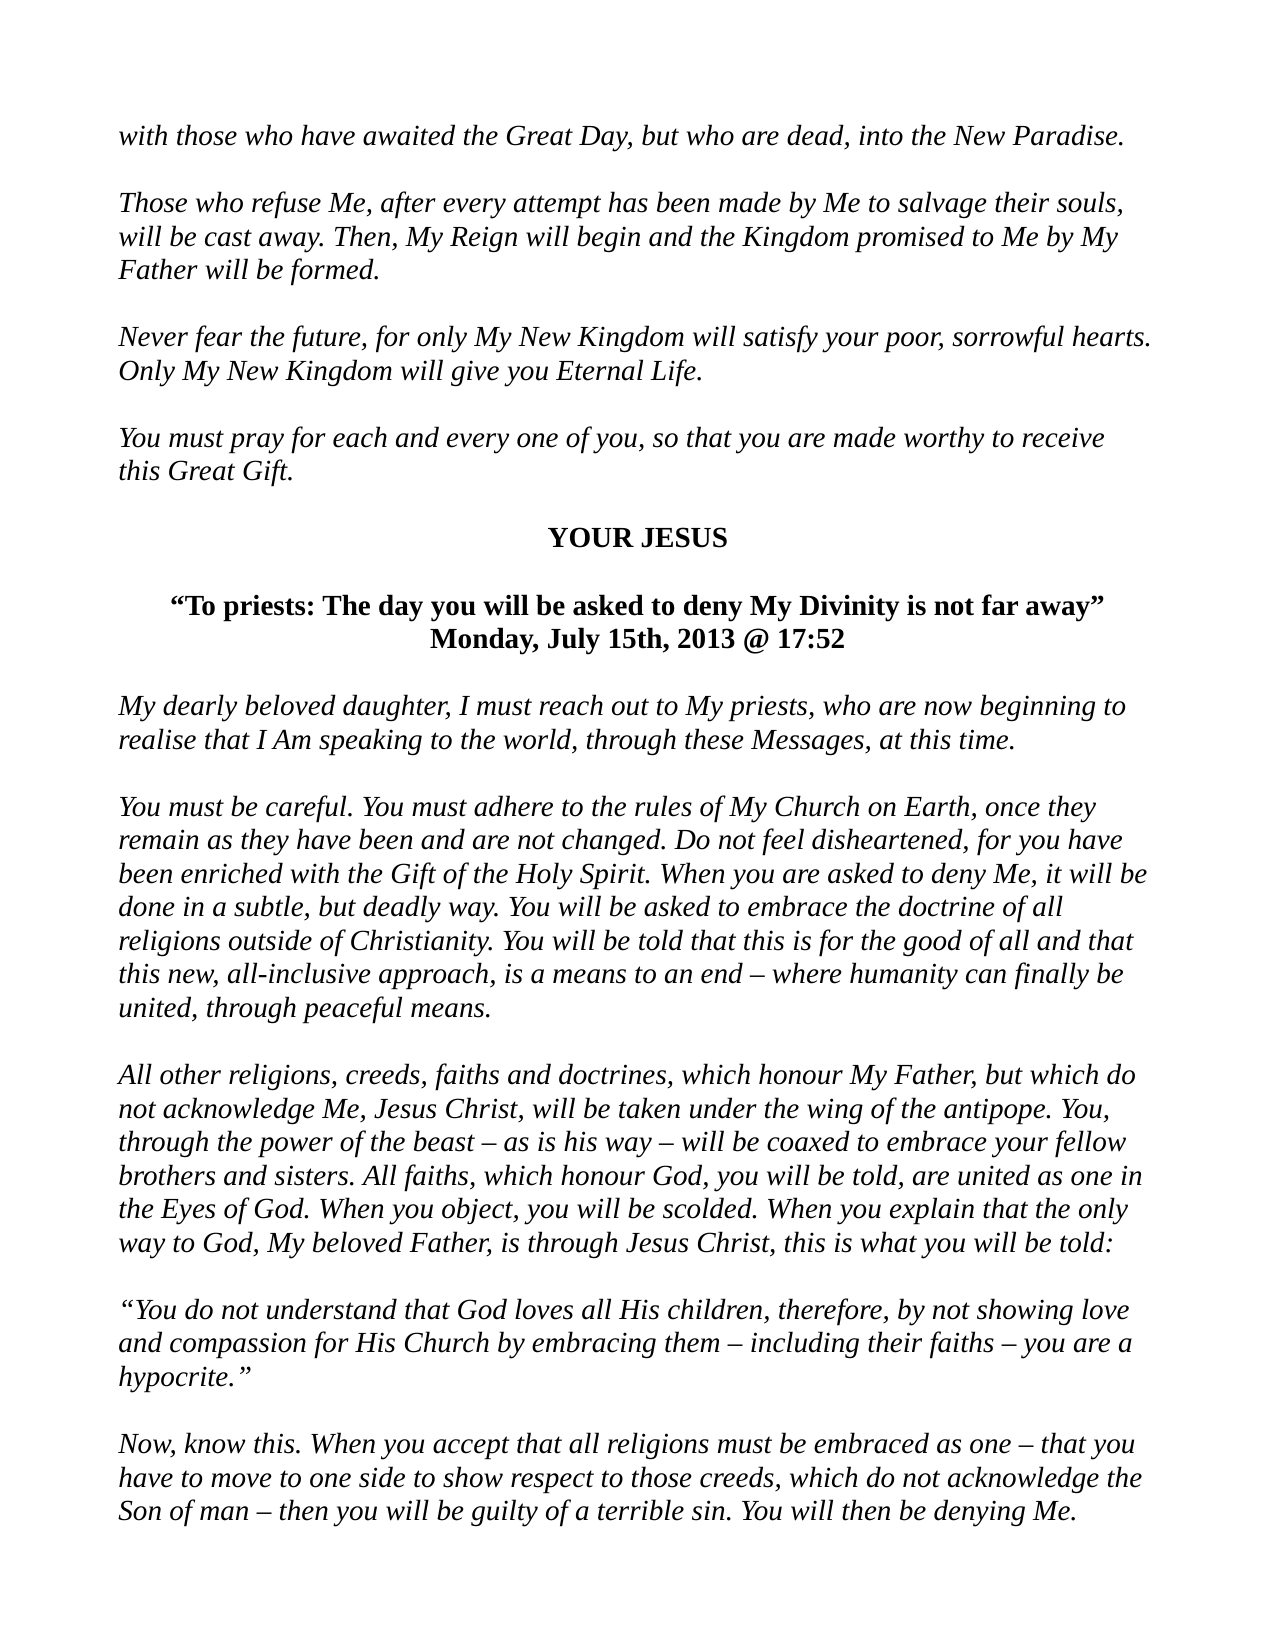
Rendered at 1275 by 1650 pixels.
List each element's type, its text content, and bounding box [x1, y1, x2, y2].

text Never fear the future, for only My New Kingdom will satisfy your poor, sorrowful hearts. Only My New Kingdom will give you Eternal Life. [118, 319, 1157, 386]
text My dearly beloved daughter, I must reach out to My priests, who are now beginning to realise that I Am speaking to the world, through these Messages, at this time. [118, 688, 1157, 755]
text Now, know this. When you accept that all religions must be embraced as one – that you have to move to one side to show respect to those creeds, which do not acknowledge the Son of man – then you will be guilty of a terrible sin. You will then be denying Me. [118, 1426, 1157, 1527]
text brothers and sisters. All faiths, which honour God, you will be told, are united as one in the Eyes of God. When you object, you will be scolded. When you explain that the only way to God, My beloved Father, is through Jesus Christ, this is what you will be told: [118, 1158, 1157, 1258]
text “You do not understand that God loves all His children, therefore, by not showing love and compassion for His Church by embracing them – including their faiths – you are a hypocrite.” [118, 1292, 1157, 1393]
text Monday, July 15th, 2013 @ 17:52 [118, 621, 1157, 655]
text with those who have awaited the Great Day, but who are dead, into the New Paradise. [118, 118, 1157, 152]
text YOUR JESUS [118, 521, 1157, 554]
text You must pray for each and every one of you, so that you are made worthy to receive this Great Gift. [118, 420, 1157, 487]
text “To priests: The day you will be asked to deny My Divinity is not far away” [118, 588, 1157, 621]
text Those who refuse Me, after every attempt has been made by Me to salvage their souls, will be cast away. Then, My Reign will begin and the Kingdom promised to Me by My Father will be formed. [118, 185, 1157, 286]
text You must be careful. You must adhere to the rules of My Church on Earth, once they remain as they have been and are not changed. Do not feel disheartened, for you have been enriched with the Gift of the Holy Spirit. When you are asked to deny Me, it will be done in a subtle, but deadly way. You will be asked to embrace the doctrine of all religions outside of Christianity. You will be told that this is for the good of all and that this new, all-inclusive approach, is a means to an end – where humanity can finally be united, through peaceful means. [118, 789, 1157, 1024]
text All other religions, creeds, faiths and doctrines, which honour My Father, but which do not acknowledge Me, Jesus Christ, will be taken under the wing of the antipope. You, through the power of the beast – as is his way – will be coaxed to embrace your fellow [118, 1057, 1157, 1158]
